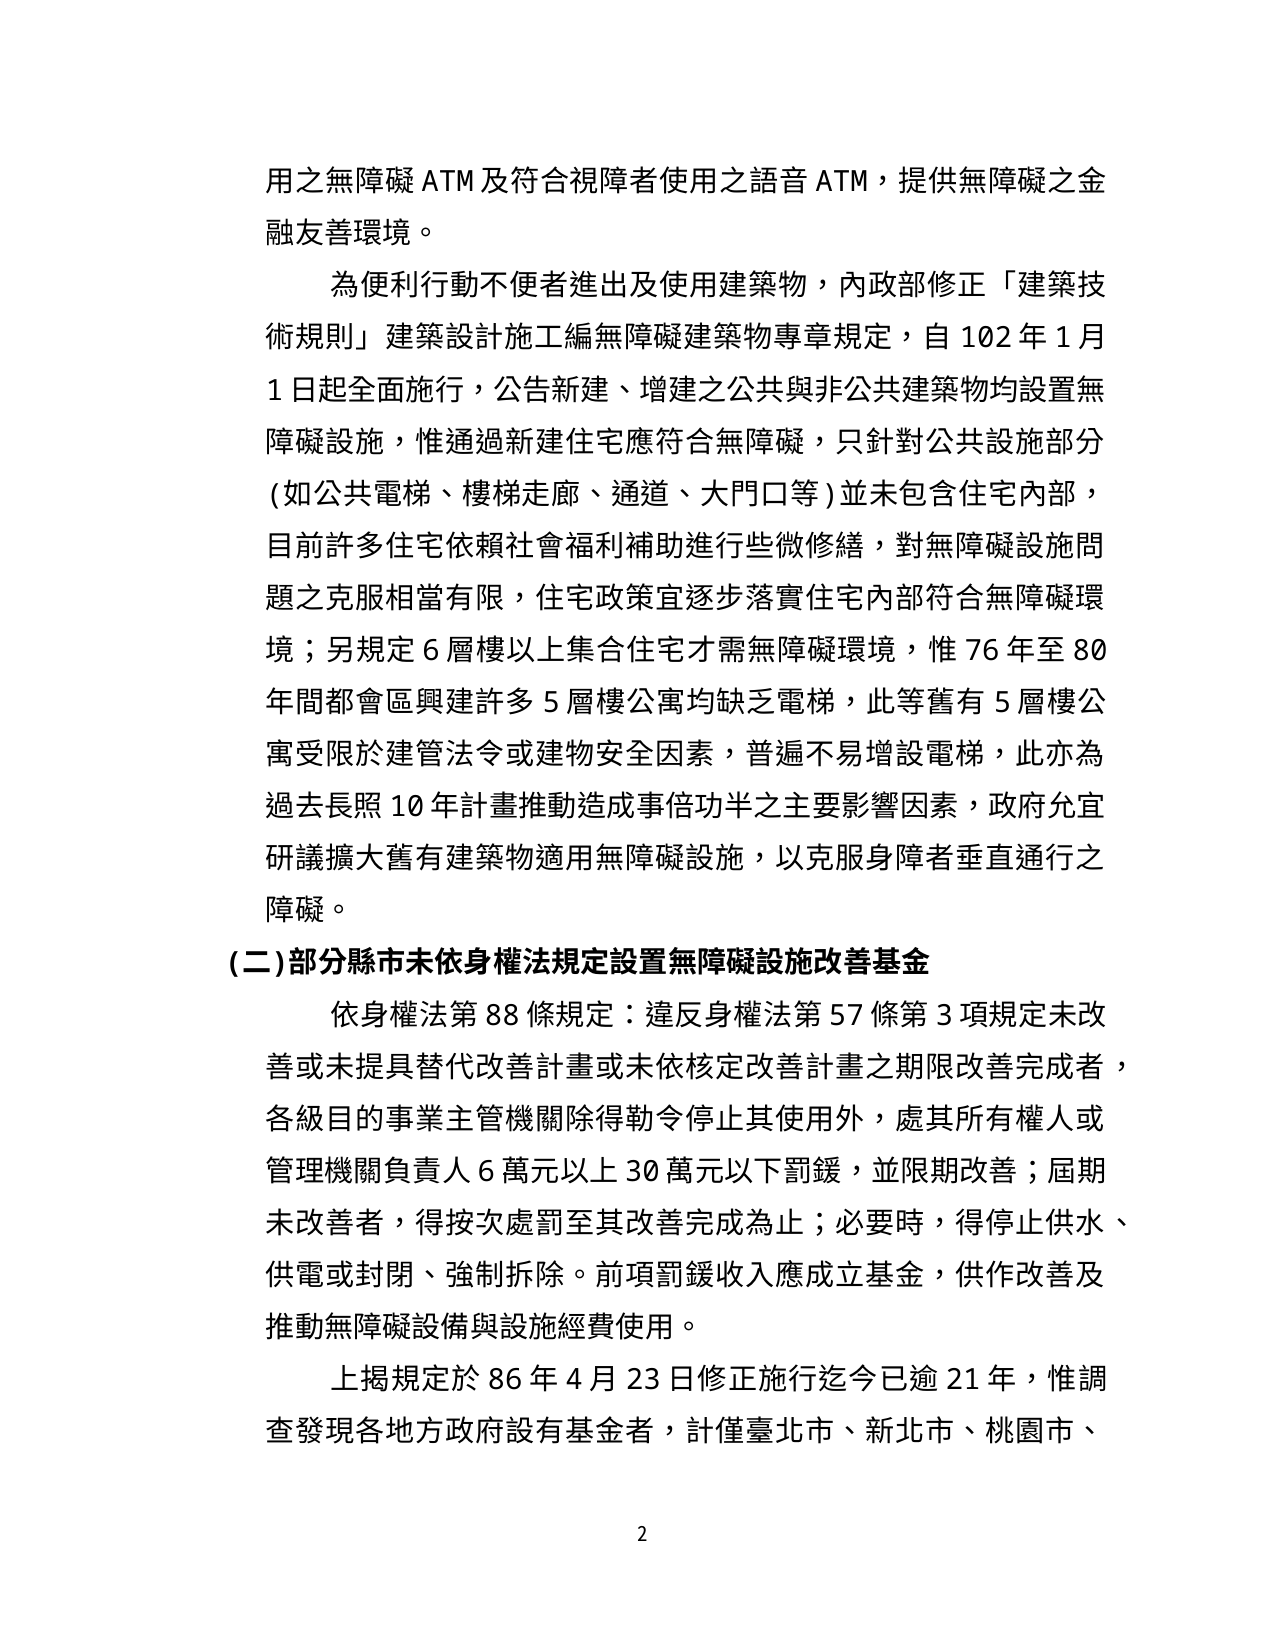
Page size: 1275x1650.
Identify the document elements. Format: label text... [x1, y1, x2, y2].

text (二)部分縣市未依身權法規定設置無障礙設施改善基金 [207, 931, 1107, 983]
text 為便利行動不便者進出及使用建築物，內政部修正「建築技術規則」建築設計施工編無障礙建築物專章規定，自102年1月1日起全面施行，公告新建、增建之公共與非公共建築物均設置無障礙設施，惟通過新建住宅應符合無障礙，只針對公共設施部分(如公共電梯、樓梯走廊、通道、大門口等)並未包含住宅內部，目前許多住宅依賴社會福利補助進行些微修繕，對無障礙設施問題之克服相當有限，住宅政策宜逐步落實住宅內部符合無障礙環境；另規定6層樓以上集合住宅才需無障礙環境，惟76年至80年間都會區興建許多5層樓公寓均缺乏電梯，此等舊有5層樓公寓受限於建管法令或建物安全因素，普遍不易增設電梯，此亦為過去長照10年計畫推動造成事倍功半之主要影響因素，政府允宜研議擴大舊有建築物適用無障礙設施，以克服身障者垂直通行之障礙。 [266, 254, 1107, 931]
text 臺灣建築無障礙之推動，雖經歷建設經費有限、專業人力不足、建築規範不完備、全民缺乏共識等諸多困境，惟歷經政府多年努力推動下，目前各地方政府無障礙環境推動措施已漸上軌道，已執行計畫包括： 1.訂定居家住宅無障礙設施補助辦法，協助身心障礙者、高齡者改善居家無障礙環境。97年公告「6層樓以上集合住宅、5層樓以下50戶以上集合住宅」之公共設施應符合無障礙設施。2.98年訂定「推動身心障礙者職務再設計服務實施計畫」補助雇主改善職場工作環境，以排除職場障礙。3.104年頒布「內政部主管活動場所無障礙設施設備設計標準」擴大至戶外活動場所與公園綠地。4.104年公告新建公共建築物及活動場所未符合無障礙設施規定者不得核發建造執照。5.推動無障礙校園專案計畫，協助各級學校改善無障礙設施，並將無障礙環境納入學校評鑑項目。6.在護理之家、老人福利機構、身心障礙福利機構之評鑑基準列入無障礙設施相關評鑑指標。7.設置符合輪椅使用之無障礙ATM及符合視障者使用之語音ATM，提供無障礙之金融友善環境。 [266, 150, 1107, 254]
text 依身權法第88條規定：違反身權法第57條第3項規定未改善或未提具替代改善計畫或未依核定改善計畫之期限改善完成者，各級目的事業主管機關除得勒令停止其使用外，處其所有權人或管理機關負責人6萬元以上30萬元以下罰鍰，並限期改善；屆期未改善者，得按次處罰至其改善完成為止；必要時，得停止供水、供電或封閉、強制拆除。前項罰鍰收入應成立基金，供作改善及推動無障礙設備與設施經費使用。 [266, 983, 1107, 1348]
text 上揭規定於86年4月23日修正施行迄今已逾21年，惟調查發現各地方政府設有基金者，計僅臺北市、新北市、桃園市、 [266, 1348, 1107, 1452]
